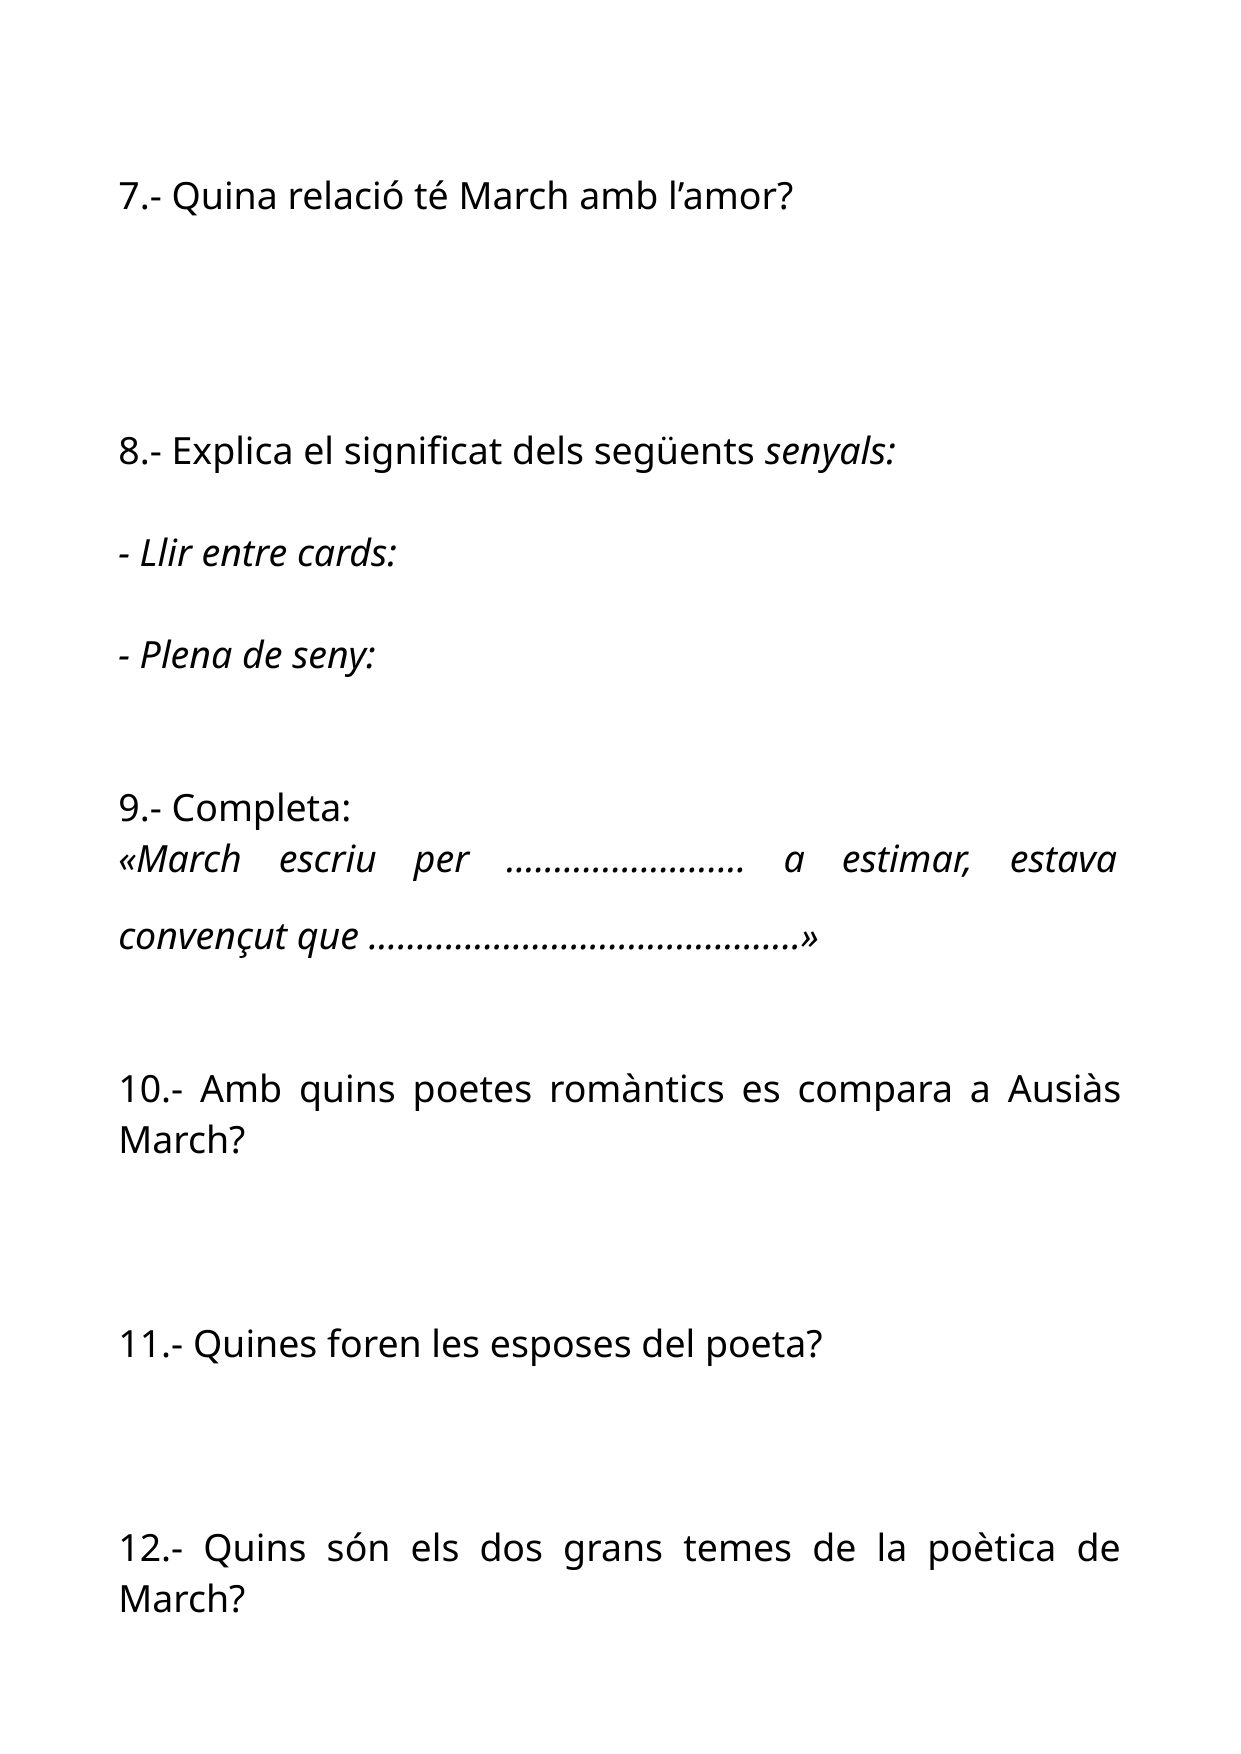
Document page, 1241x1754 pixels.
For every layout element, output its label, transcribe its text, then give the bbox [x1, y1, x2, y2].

text - Llir entre cards: [118, 526, 1122, 577]
text 12.- Quins són els dos grans temes de la poètica de March? [118, 1522, 1122, 1624]
text 7.- Quina relació té March amb l’amor? [118, 169, 1122, 220]
text 9.- Completa: [118, 782, 1122, 833]
text 10.- Amb quins poetes romàntics es compara a Ausiàs March? [118, 1062, 1122, 1164]
text «March escriu per ......................... a estimar, estava convençut que .............................................» [118, 833, 1122, 960]
text - Plena de seny: [118, 628, 1122, 679]
text 11.- Quines foren les esposes del poeta? [118, 1318, 1122, 1369]
text 8.- Explica el significat dels següents senyals: [118, 424, 1122, 475]
